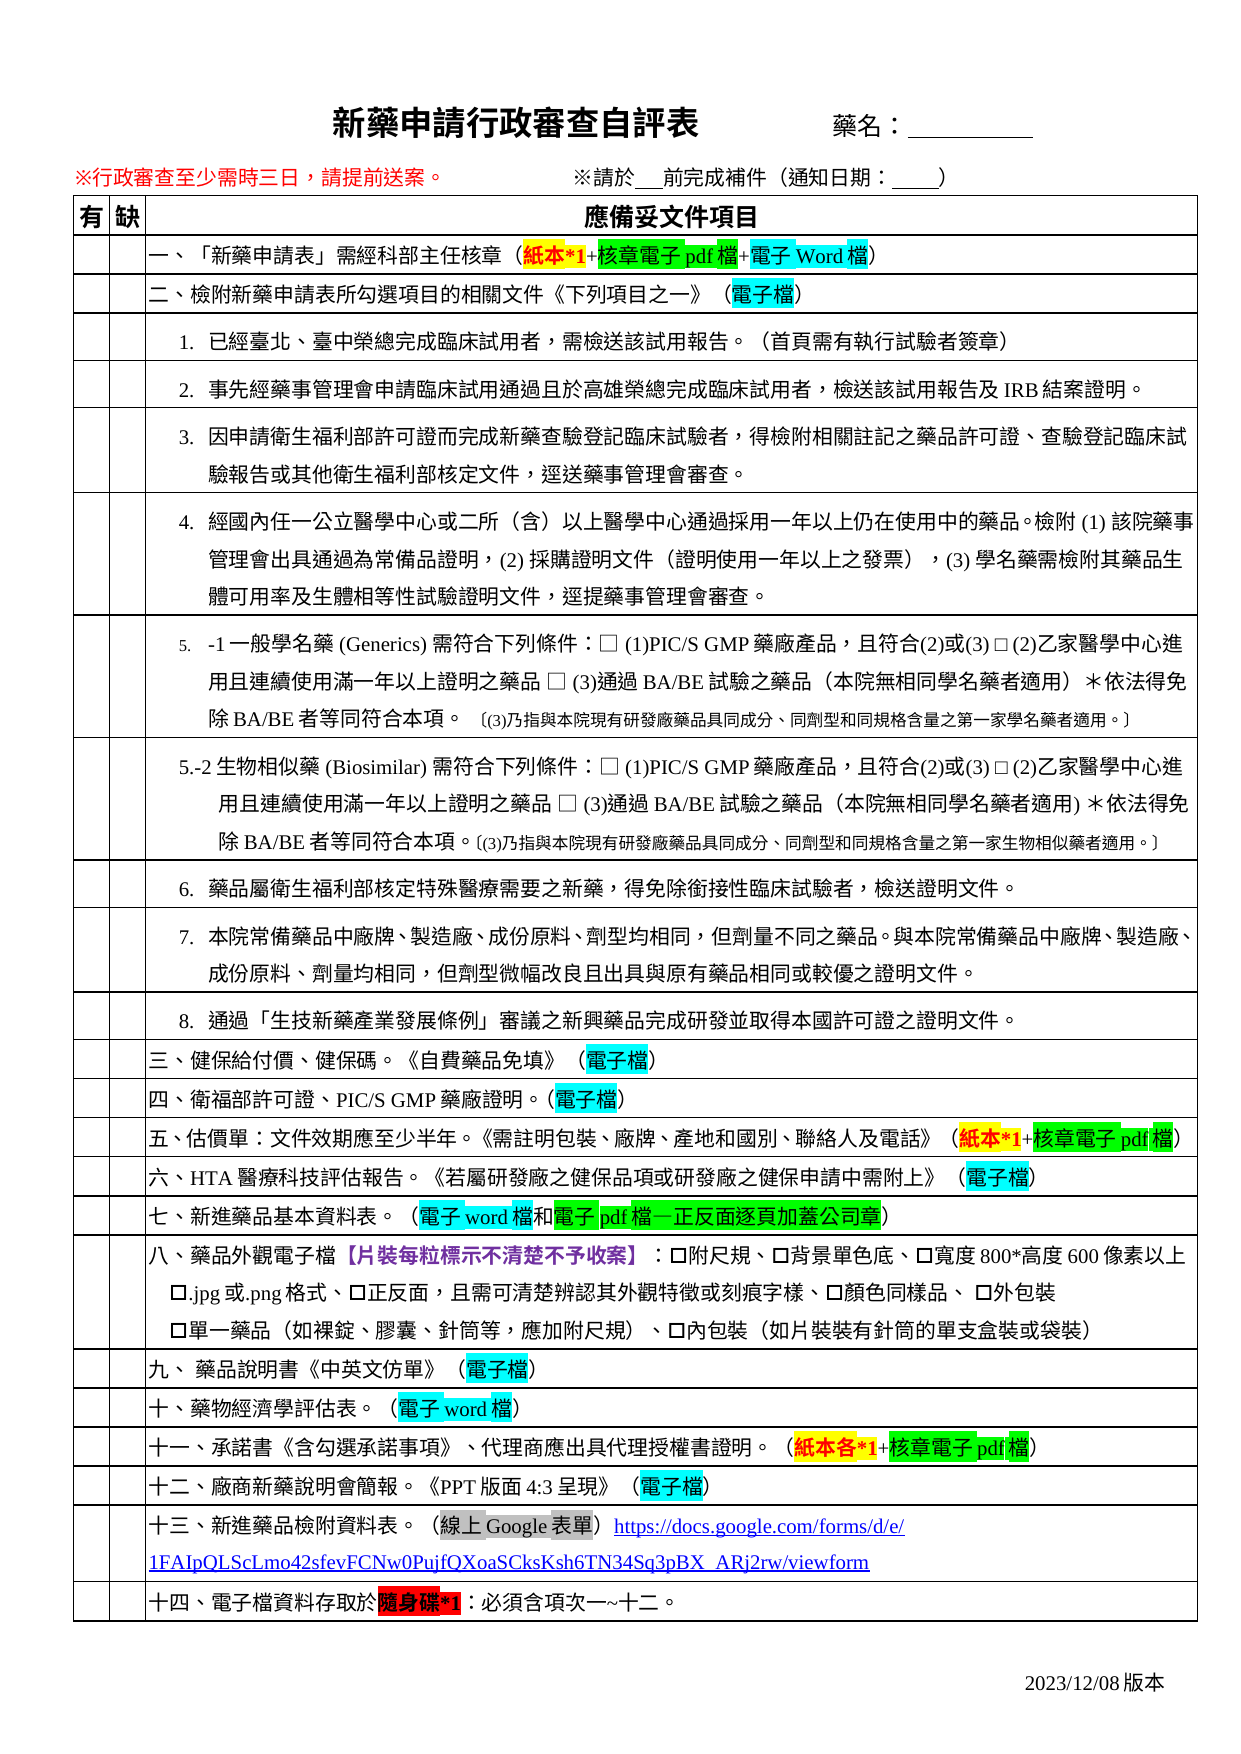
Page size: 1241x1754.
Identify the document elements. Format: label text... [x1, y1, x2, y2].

text 新藥申請行政審查自評表 藥名：­­­­­­­­­­­­­­­ [75, 83, 1165, 158]
table_cell 已經臺北、臺中榮總完成臨床試用者，需檢送該試用報告。（首頁需有執行試驗者簽章） [146, 314, 1197, 359]
table_cell 本院常備藥品中廠牌、製造廠、成份原料、劑型均相同，但劑量不同之藥品。與本院常備藥品中廠牌、製造廠、成份原料、劑量均相同，但劑型微幅改良且出具與原有藥品相同或較優之證明文件。 [146, 908, 1197, 991]
table_cell [110, 1389, 145, 1426]
table_cell [74, 1389, 109, 1426]
table_cell 十二、廠商新藥說明會簡報。《PPT版面4:3呈現》（電子檔） [146, 1467, 1197, 1504]
table_cell 事先經藥事管理會申請臨床試用通過且於高雄榮總完成臨床試用者，檢送該試用報告及IRB結案證明。 [146, 361, 1197, 407]
table_cell [74, 408, 109, 492]
table_cell 七、新進藥品基本資料表。（電子word檔和電子pdf檔—正反面逐頁加蓋公司章） [146, 1197, 1197, 1234]
table_cell [74, 993, 109, 1039]
table_cell 六、HTA醫療科技評估報告。《若屬研發廠之健保品項或研發廠之健保申請中需附上》（電子檔） [146, 1157, 1197, 1195]
table_cell [110, 493, 145, 614]
table_cell [110, 993, 145, 1039]
table_cell [74, 361, 109, 407]
table_cell 十一、承諾書《含勾選承諾事項》、代理商應出具代理授權書證明。（紙本各*1+核章電子pdf檔） [146, 1428, 1197, 1465]
table_cell [74, 236, 109, 273]
table_cell 經國內任一公立醫學中心或二所（含）以上醫學中心通過採用一年以上仍在使用中的藥品。檢附 (1) 該院藥事管理會出具通過為常備品證明，(2) 採購證明文件（證明使用一年以上之發票），(3) 學名藥需檢附其藥品生體可用率及生體相等性試驗證明文件，逕提藥事管理會審查。 [146, 493, 1197, 614]
table_header 有 [74, 196, 109, 234]
table_cell [110, 275, 145, 312]
table_cell 十四、電子檔資料存取於隨身碟*1：必須含項次一~十二。 [146, 1582, 1197, 1620]
table_cell 五、估價單：文件效期應至少半年。《需註明包裝、廠牌、產地和國別、聯絡人及電話》（紙本*1+核章電子pdf檔） [146, 1118, 1197, 1156]
table_cell [110, 1118, 145, 1156]
table_cell [74, 1350, 109, 1387]
table_cell [110, 738, 145, 859]
table_cell [110, 236, 145, 273]
table_cell 九、 藥品說明書《中英文仿單》（電子檔） [146, 1350, 1197, 1387]
table_cell 四、衛福部許可證、PIC/S GMP藥廠證明。（電子檔） [146, 1079, 1197, 1117]
table_cell 通過「生技新藥產業發展條例」審議之新興藥品完成研發並取得本國許可證之證明文件。 [146, 993, 1197, 1039]
table_cell [74, 1467, 109, 1504]
text ※行政審查至少需時三日，請提前送案。 ※請於 前完成補件（通知日期： ） [75, 158, 1165, 195]
table_cell [74, 1118, 109, 1156]
table_cell [110, 408, 145, 492]
table_cell 藥品屬衛生福利部核定特殊醫療需要之新藥，得免除銜接性臨床試驗者，檢送證明文件。 [146, 861, 1197, 906]
table_cell [110, 616, 145, 737]
table_cell [110, 1040, 145, 1078]
table_cell [110, 1236, 145, 1348]
table_cell [74, 738, 109, 859]
table_cell [110, 1079, 145, 1117]
table_cell 三、健保給付價、健保碼。《自費藥品免填》（電子檔） [146, 1040, 1197, 1078]
table_cell [74, 1079, 109, 1117]
table_cell [110, 1197, 145, 1234]
table_cell [110, 908, 145, 991]
table_cell 十三、新進藥品檢附資料表。（線上Google表單）https://docs.google.com/forms/d/e/1FAIpQLScLmo42sfevFCNw0PujfQXoaSCksKsh6TN34Sq3pBX_ARj2rw/viewform [146, 1506, 1197, 1581]
table_cell [110, 1350, 145, 1387]
table_cell [110, 314, 145, 359]
table_cell 十、藥物經濟學評估表。（電子word檔） [146, 1389, 1197, 1426]
table_cell [74, 1506, 109, 1581]
table_cell [74, 861, 109, 906]
table_cell 八、藥品外觀電子檔【片裝每粒標示不清楚不予收案】：附尺規、背景單色底、寬度800*高度600像素以上 .jpg或.png格式、正反面，且需可清楚辨認其外觀特徵或刻痕字樣、顏色同樣品、 外包裝 單一藥品（如裸錠、膠囊、針筒等，應加附尺規）、內包裝（如片裝裝有針筒的單支盒裝或袋裝） [146, 1236, 1197, 1348]
table_cell [74, 1040, 109, 1078]
table_cell 5.-2生物相似藥 (Biosimilar) 需符合下列條件：□ (1)PIC/S GMP藥廠產品，且符合(2)或(3) □ (2)乙家醫學中心進用且連續使用滿一年以上證明之藥品 □ (3)通過BA/BE試驗之藥品（本院無相同學名藥者適用) ＊依法得免除BA/BE者等同符合本項。〔(3)乃指與本院現有研發廠藥品具同成分、同劑型和同規格含量之第一家生物相似藥者適用。〕 [146, 738, 1197, 859]
table_cell [110, 1582, 145, 1620]
table_cell [74, 314, 109, 359]
table_cell 一、「新藥申請表」需經科部主任核章（紙本*1+核章電子pdf檔+電子Word檔） [146, 236, 1197, 273]
table_cell [110, 1428, 145, 1465]
table_cell [74, 1582, 109, 1620]
table_cell [74, 493, 109, 614]
table_cell [74, 1197, 109, 1234]
table_header 缺 [110, 196, 145, 234]
table_cell [74, 1236, 109, 1348]
table_cell [74, 1428, 109, 1465]
table_cell [110, 1157, 145, 1195]
table_cell [74, 1157, 109, 1195]
table_cell [74, 616, 109, 737]
table_cell [110, 1467, 145, 1504]
table_cell [74, 275, 109, 312]
table_cell 因申請衛生福利部許可證而完成新藥查驗登記臨床試驗者，得檢附相關註記之藥品許可證、查驗登記臨床試驗報告或其他衛生福利部核定文件，逕送藥事管理會審查。 [146, 408, 1197, 492]
table_cell 二、檢附新藥申請表所勾選項目的相關文件《下列項目之一》（電子檔） [146, 275, 1197, 312]
table_cell -1一般學名藥 (Generics) 需符合下列條件：□ (1)PIC/S GMP藥廠產品，且符合(2)或(3) □ (2)乙家醫學中心進用且連續使用滿一年以上證明之藥品 □ (3)通過BA/BE試驗之藥品（本院無相同學名藥者適用）＊依法得免除BA/BE者等同符合本項。 〔(3)乃指與本院現有研發廠藥品具同成分、同劑型和同規格含量之第一家學名藥者適用。〕 [146, 616, 1197, 737]
table_cell [74, 908, 109, 991]
table_cell [110, 1506, 145, 1581]
table_cell [110, 861, 145, 906]
table_header 應備妥文件項目 [146, 196, 1197, 234]
table_cell [110, 361, 145, 407]
